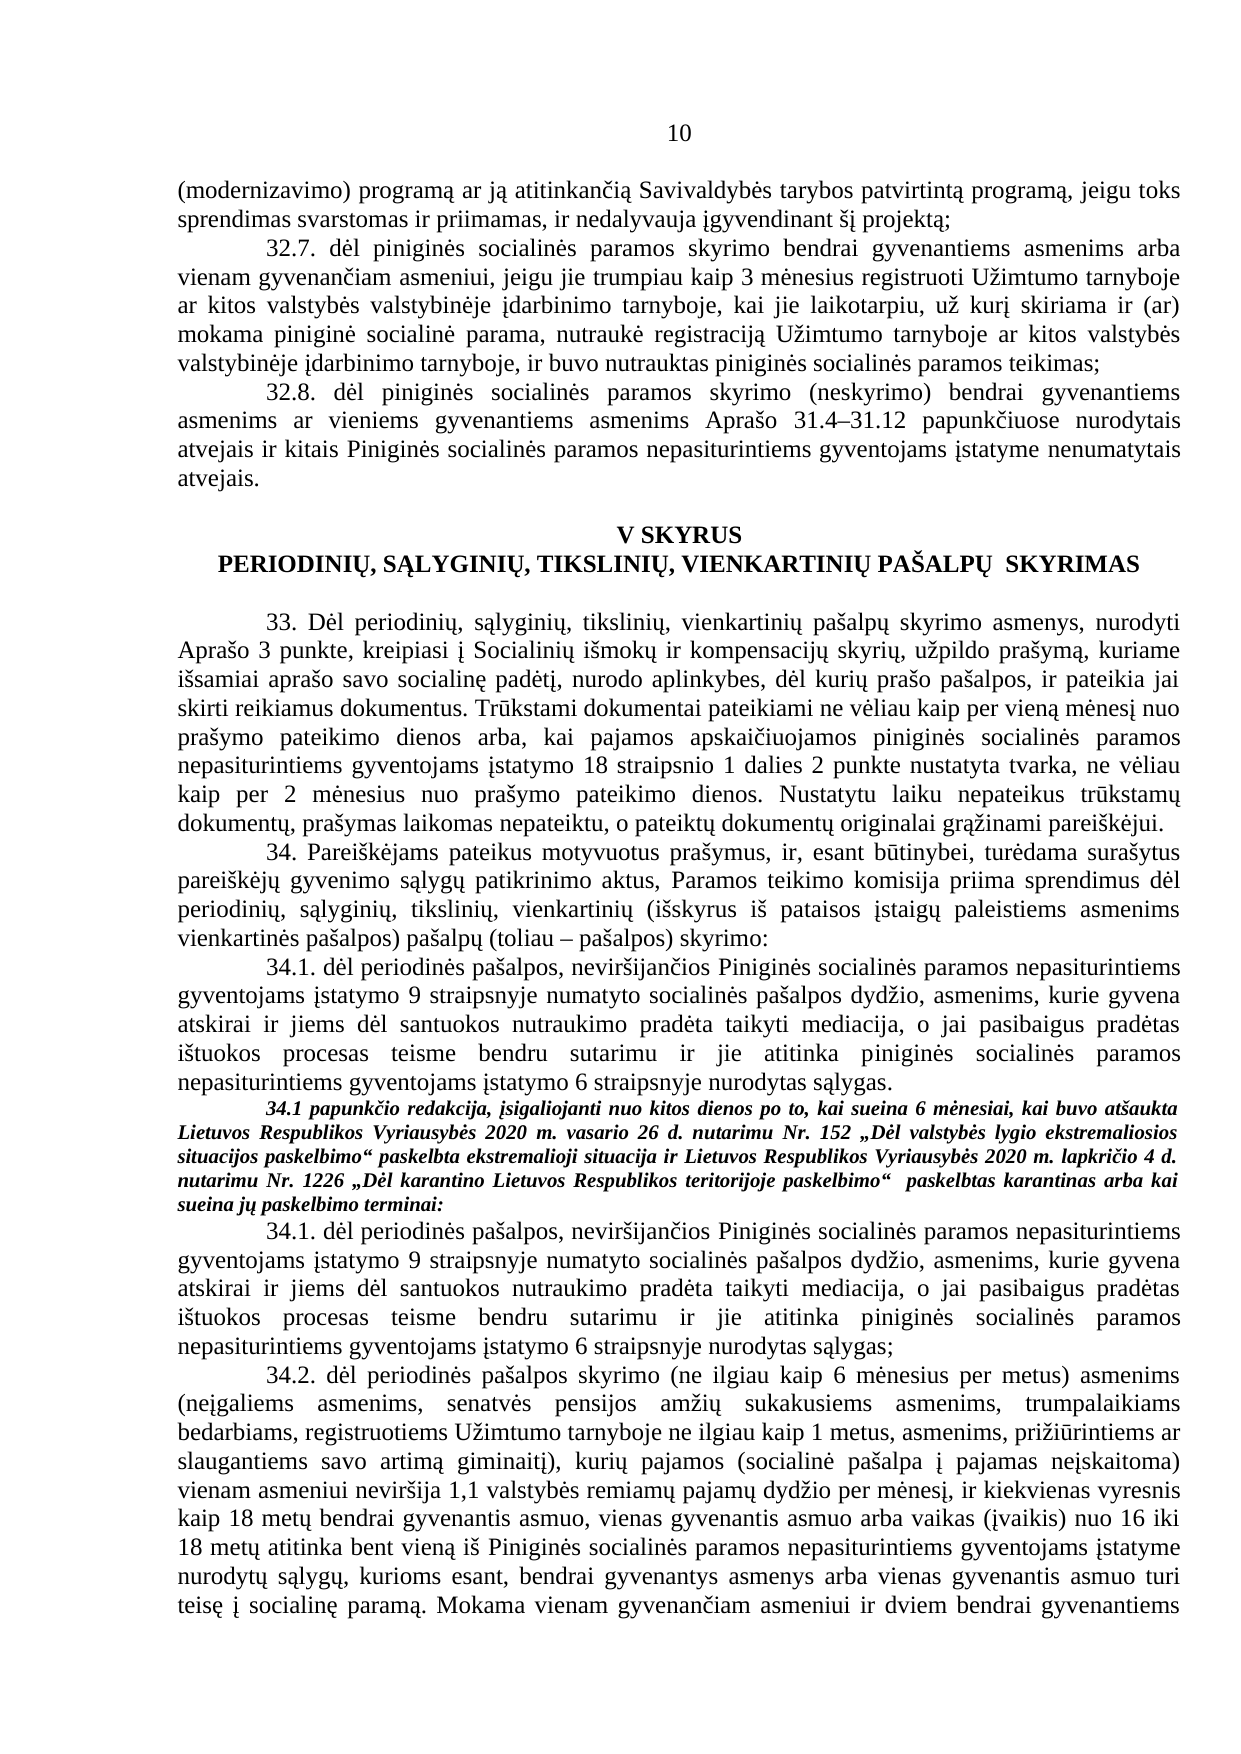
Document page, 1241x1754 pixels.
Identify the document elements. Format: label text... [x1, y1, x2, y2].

text (modernizavimo) programą ar ją atitinkančią Savivaldybės tarybos patvirtintą programą, jeigu toks sprendimas svarstomas ir priimamas, ir nedalyvauja įgyvendinant šį projektą; [177, 176, 1181, 233]
text 32.8. dėl piniginės socialinės paramos skyrimo (neskyrimo) bendrai gyvenantiems asmenims ar vieniems gyvenantiems asmenims Aprašo 31.4–31.12 papunkčiuose nurodytais atvejais ir kitais Piniginės socialinės paramos nepasiturintiems gyventojams įstatyme nenumatytais atvejais. [177, 377, 1181, 492]
text 34. Pareiškėjams pateikus motyvuotus prašymus, ir, esant būtinybei, turėdama surašytus pareiškėjų gyvenimo sąlygų patikrinimo aktus, Paramos teikimo komisija priima sprendimus dėl periodinių, sąlyginių, tikslinių, vienkartinių (išskyrus iš pataisos įstaigų paleistiems asmenims vienkartinės pašalpos) pašalpų (toliau – pašalpos) skyrimo: [177, 837, 1181, 952]
text V SKYRUS [177, 521, 1181, 549]
text PERIODINIŲ, SĄLYGINIŲ, TIKSLINIŲ, VIENKARTINIŲ PAŠALPŲ SKYRIMAS [177, 549, 1181, 578]
text 34.1. dėl periodinės pašalpos, neviršijančios Piniginės socialinės paramos nepasiturintiems gyventojams įstatymo 9 straipsnyje numatyto socialinės pašalpos dydžio, asmenims, kurie gyvena atskirai ir jiems dėl santuokos nutraukimo pradėta taikyti mediacija, o jai pasibaigus pradėtas ištuokos procesas teisme bendru sutarimu ir jie atitinka piniginės socialinės paramos nepasiturintiems gyventojams įstatymo 6 straipsnyje nurodytas sąlygas; [177, 1216, 1181, 1360]
text 32.7. dėl piniginės socialinės paramos skyrimo bendrai gyvenantiems asmenims arba vienam gyvenančiam asmeniui, jeigu jie trumpiau kaip 3 mėnesius registruoti Užimtumo tarnyboje ar kitos valstybės valstybinėje įdarbinimo tarnyboje, kai jie laikotarpiu, už kurį skiriama ir (ar) mokama piniginė socialinė parama, nutraukė registraciją Užimtumo tarnyboje ar kitos valstybės valstybinėje įdarbinimo tarnyboje, ir buvo nutrauktas piniginės socialinės paramos teikimas; [177, 233, 1181, 377]
text 34.1. dėl periodinės pašalpos, neviršijančios Piniginės socialinės paramos nepasiturintiems gyventojams įstatymo 9 straipsnyje numatyto socialinės pašalpos dydžio, asmenims, kurie gyvena atskirai ir jiems dėl santuokos nutraukimo pradėta taikyti mediacija, o jai pasibaigus pradėtas ištuokos procesas teisme bendru sutarimu ir jie atitinka piniginės socialinės paramos nepasiturintiems gyventojams įstatymo 6 straipsnyje nurodytas sąlygas. [177, 952, 1181, 1096]
text 33. Dėl periodinių, sąlyginių, tikslinių, vienkartinių pašalpų skyrimo asmenys, nurodyti Aprašo 3 punkte, kreipiasi į Socialinių išmokų ir kompensacijų skyrių, užpildo prašymą, kuriame išsamiai aprašo savo socialinę padėtį, nurodo aplinkybes, dėl kurių prašo pašalpos, ir pateikia jai skirti reikiamus dokumentus. Trūkstami dokumentai pateikiami ne vėliau kaip per vieną mėnesį nuo prašymo pateikimo dienos arba, kai pajamos apskaičiuojamos piniginės socialinės paramos nepasiturintiems gyventojams įstatymo 18 straipsnio 1 dalies 2 punkte nustatyta tvarka, ne vėliau kaip per 2 mėnesius nuo prašymo pateikimo dienos. Nustatytu laiku nepateikus trūkstamų dokumentų, prašymas laikomas nepateiktu, o pateiktų dokumentų originalai grąžinami pareiškėjui. [177, 607, 1181, 837]
text 34.2. dėl periodinės pašalpos skyrimo (ne ilgiau kaip 6 mėnesius per metus) asmenims (neįgaliems asmenims, senatvės pensijos amžių sukakusiems asmenims, trumpalaikiams bedarbiams, registruotiems Užimtumo tarnyboje ne ilgiau kaip 1 metus, asmenims, prižiūrintiems ar slaugantiems savo artimą giminaitį), kurių pajamos (socialinė pašalpa į pajamas neįskaitoma) vienam asmeniui neviršija 1,1 valstybės remiamų pajamų dydžio per mėnesį, ir kiekvienas vyresnis kaip 18 metų bendrai gyvenantis asmuo, vienas gyvenantis asmuo arba vaikas (įvaikis) nuo 16 iki 18 metų atitinka bent vieną iš Piniginės socialinės paramos nepasiturintiems gyventojams įstatyme nurodytų sąlygų, kurioms esant, bendrai gyvenantys asmenys arba vienas gyvenantis asmuo turi teisę į socialinę paramą. Mokama vienam gyvenančiam asmeniui ir dviem bendrai gyvenantiems [177, 1360, 1181, 1618]
text 34.1 papunkčio redakcija, įsigaliojanti nuo kitos dienos po to, kai sueina 6 mėnesiai, kai buvo atšaukta Lietuvos Respublikos Vyriausybės 2020 m. vasario 26 d. nutarimu Nr. 152 „Dėl valstybės lygio ekstremaliosios situacijos paskelbimo“ paskelbta ekstremalioji situacija ir Lietuvos Respublikos Vyriausybės 2020 m. lapkričio 4 d. nutarimu Nr. 1226 „Dėl karantino Lietuvos Respublikos teritorijoje paskelbimo“ paskelbtas karantinas arba kai sueina jų paskelbimo terminai: [177, 1096, 1181, 1216]
